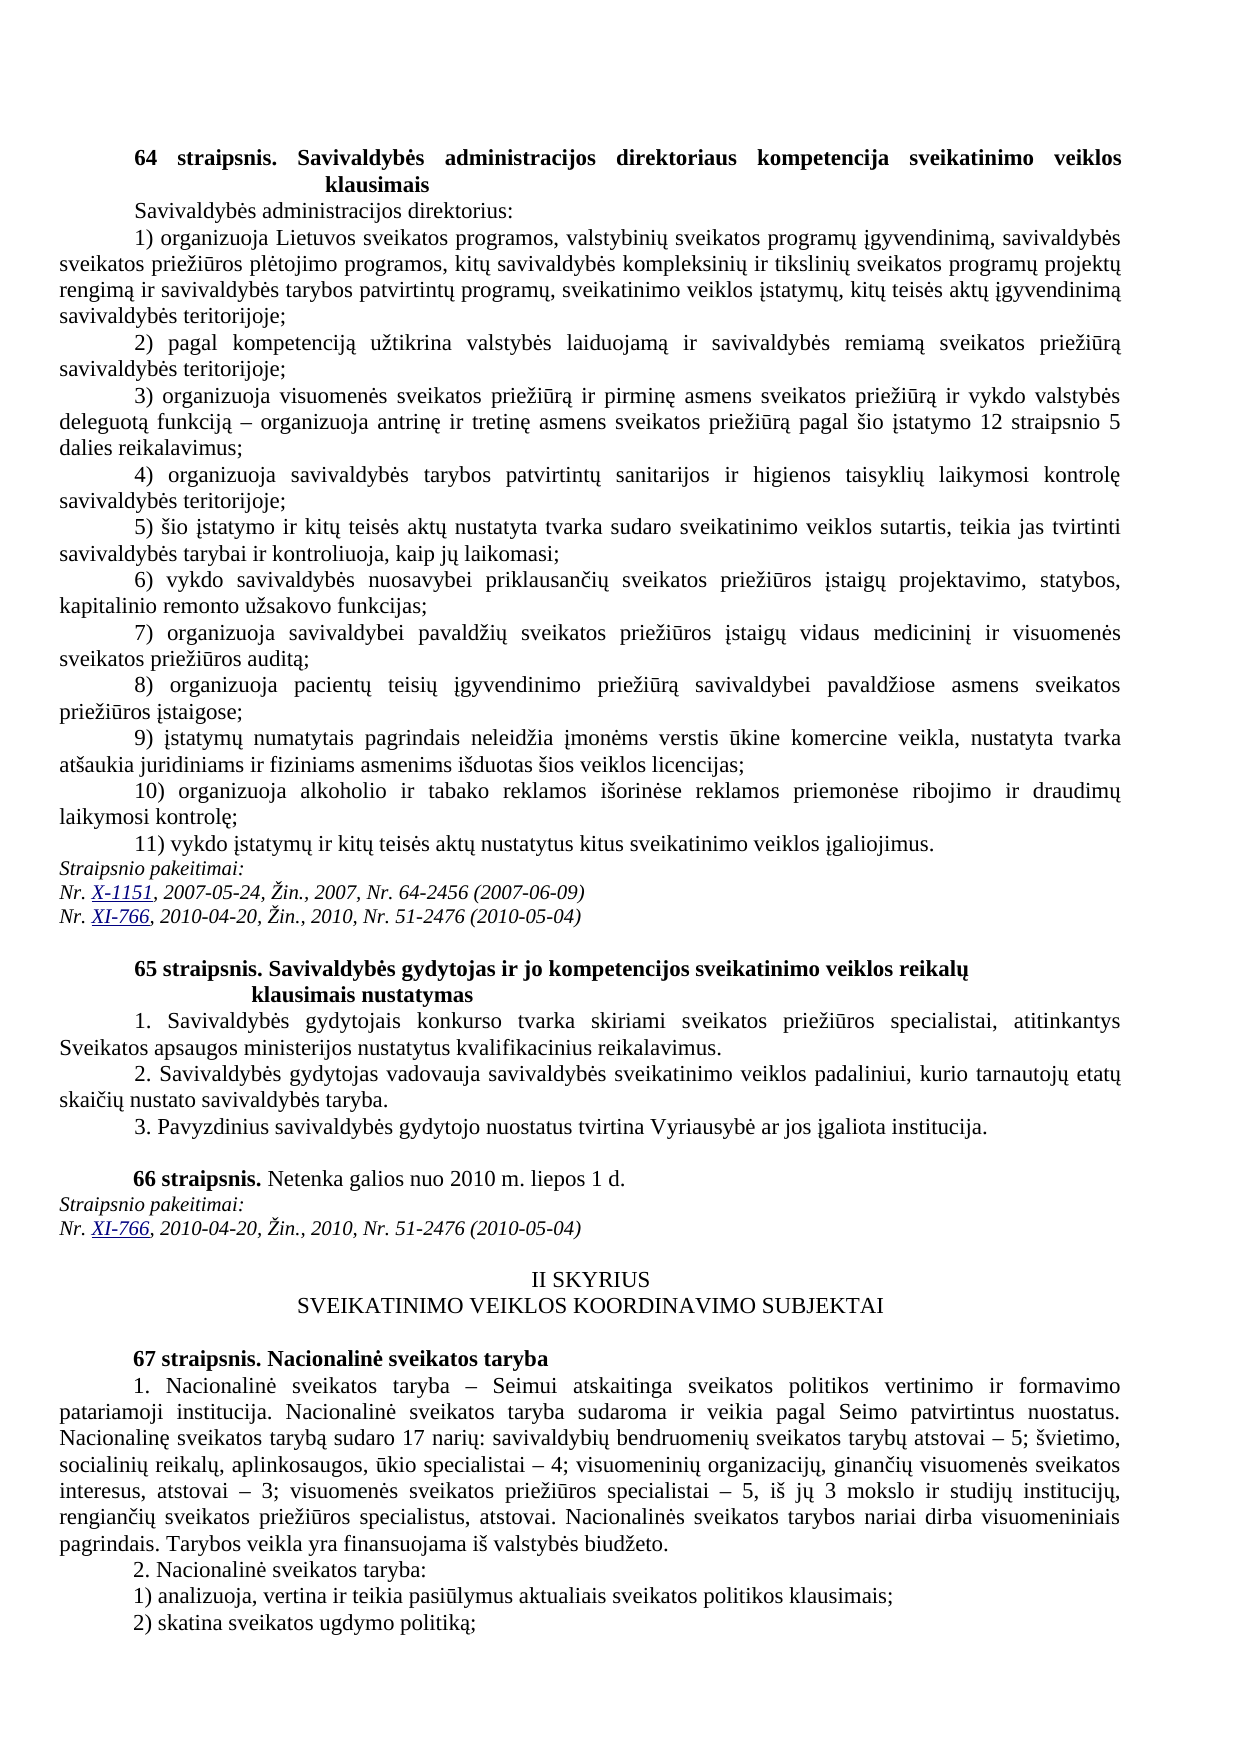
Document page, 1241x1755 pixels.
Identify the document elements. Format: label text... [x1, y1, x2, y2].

text 2. Savivaldybės gydytojas vadovauja savivaldybės sveikatinimo veiklos padaliniui, kurio tarnautojų etatų skaičių nustato savivaldybės taryba. [59, 1060, 1122, 1113]
text 64 straipsnis. Savivaldybės administracijos direktoriaus kompetencija sveikatinimo veiklos klausimais [134, 144, 1122, 197]
text 11) vykdo įstatymų ir kitų teisės aktų nustatytus kitus sveikatinimo veiklos įgaliojimus. [59, 830, 1122, 856]
text 3. Pavyzdinius savivaldybės gydytojo nuostatus tvirtina Vyriausybė ar jos įgaliota institucija. [59, 1113, 1122, 1139]
text 10) organizuoja alkoholio ir tabako reklamos išorinėse reklamos priemonėse ribojimo ir draudimų laikymosi kontrolę; [59, 777, 1122, 830]
text 9) įstatymų numatytais pagrindais neleidžia įmonėms verstis ūkine komercine veikla, nustatyta tvarka atšaukia juridiniams ir fiziniams asmenims išduotas šios veiklos licencijas; [59, 724, 1122, 777]
text 1. Nacionalinė sveikatos taryba – Seimui atskaitinga sveikatos politikos vertinimo ir formavimo patariamoji institucija. Nacionalinė sveikatos taryba sudaroma ir veikia pagal Seimo patvirtintus nuostatus. Nacionalinę sveikatos tarybą sudaro 17 narių: savivaldybių bendruomenių sveikatos tarybų atstovai – 5; švietimo, socialinių reikalų, aplinkosaugos, ūkio specialistai – 4; visuomeninių organizacijų, ginančių visuomenės sveikatos interesus, atstovai – 3; visuomenės sveikatos priežiūros specialistai – 5, iš jų 3 mokslo ir studijų institucijų, rengiančių sveikatos priežiūros specialistus, atstovai. Nacionalinės sveikatos tarybos nariai dirba visuomeniniais pagrindais. Tarybos veikla yra finansuojama iš valstybės biudžeto. [59, 1372, 1122, 1556]
text Straipsnio pakeitimai: [59, 1192, 1122, 1216]
text 67 straipsnis. Nacionalinė sveikatos taryba [59, 1345, 1122, 1372]
text 3) organizuoja visuomenės sveikatos priežiūrą ir pirminę asmens sveikatos priežiūrą ir vykdo valstybės deleguotą funkciją – organizuoja antrinę ir tretinę asmens sveikatos priežiūrą pagal šio įstatymo 12 straipsnio 5 dalies reikalavimus; [59, 382, 1122, 461]
text 6) vykdo savivaldybės nuosavybei priklausančių sveikatos priežiūros įstaigų projektavimo, statybos, kapitalinio remonto užsakovo funkcijas; [59, 566, 1122, 619]
text 5) šio įstatymo ir kitų teisės aktų nustatyta tvarka sudaro sveikatinimo veiklos sutartis, teikia jas tvirtinti savivaldybės tarybai ir kontroliuoja, kaip jų laikomasi; [59, 513, 1122, 566]
text Nr. XI-766, 2010-04-20, Žin., 2010, Nr. 51-2476 (2010-05-04) [59, 1216, 1122, 1240]
text Nr. XI-766, 2010-04-20, Žin., 2010, Nr. 51-2476 (2010-05-04) [59, 904, 1122, 928]
text 2. Nacionalinė sveikatos taryba: [59, 1556, 1122, 1582]
text 4) organizuoja savivaldybės tarybos patvirtintų sanitarijos ir higienos taisyklių laikymosi kontrolę savivaldybės teritorijoje; [59, 461, 1122, 513]
text Straipsnio pakeitimai: [59, 856, 1122, 880]
text 1. Savivaldybės gydytojais konkurso tvarka skiriami sveikatos priežiūros specialistai, atitinkantys Sveikatos apsaugos ministerijos nustatytus kvalifikacinius reikalavimus. [59, 1007, 1122, 1060]
text SVEIKATINIMO VEIKLOS KOORDINAVIMO SUBJEKTAI [59, 1293, 1122, 1319]
text Savivaldybės administracijos direktorius: [59, 197, 1122, 223]
text 7) organizuoja savivaldybei pavaldžių sveikatos priežiūros įstaigų vidaus medicininį ir visuomenės sveikatos priežiūros auditą; [59, 619, 1122, 672]
text 8) organizuoja pacientų teisių įgyvendinimo priežiūrą savivaldybei pavaldžiose asmens sveikatos priežiūros įstaigose; [59, 672, 1122, 724]
text II SKYRIUS [59, 1266, 1122, 1293]
text 1) analizuoja, vertina ir teikia pasiūlymus aktualiais sveikatos politikos klausimais; [59, 1582, 1122, 1609]
text 65 straipsnis. Savivaldybės gydytojas ir jo kompetencijos sveikatinimo veiklos reikalų [134, 954, 1122, 981]
text 2) pagal kompetenciją užtikrina valstybės laiduojamą ir savivaldybės remiamą sveikatos priežiūrą savivaldybės teritorijoje; [59, 329, 1122, 382]
text 1) organizuoja Lietuvos sveikatos programos, valstybinių sveikatos programų įgyvendinimą, savivaldybės sveikatos priežiūros plėtojimo programos, kitų savivaldybės kompleksinių ir tikslinių sveikatos programų projektų rengimą ir savivaldybės tarybos patvirtintų programų, sveikatinimo veiklos įstatymų, kitų teisės aktų įgyvendinimą savivaldybės teritorijoje; [59, 223, 1122, 329]
text klausimais nustatymas [251, 981, 1122, 1007]
text 2) skatina sveikatos ugdymo politiką; [59, 1609, 1122, 1635]
text 66 straipsnis. Netenka galios nuo 2010 m. liepos 1 d. [59, 1165, 1122, 1192]
text Nr. X-1151, 2007-05-24, Žin., 2007, Nr. 64-2456 (2007-06-09) [59, 880, 1122, 904]
